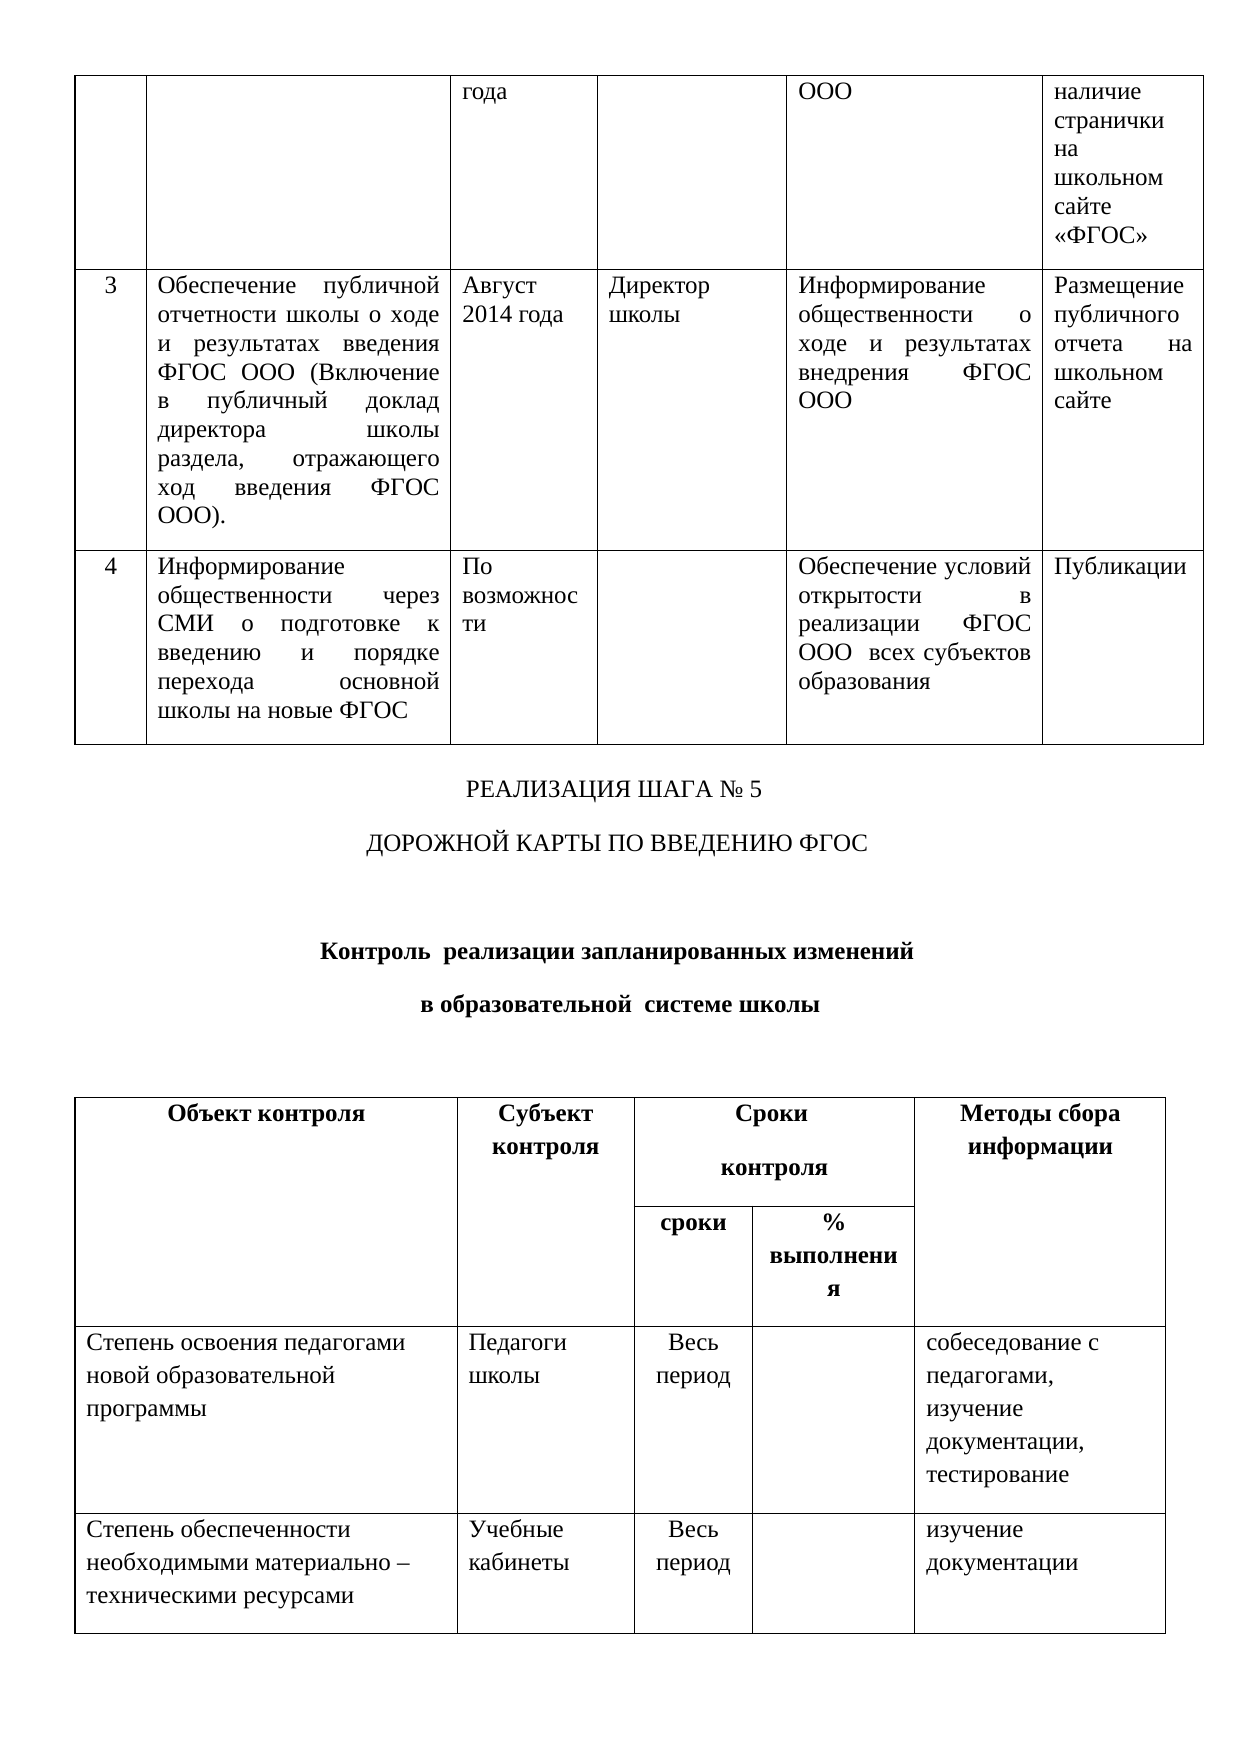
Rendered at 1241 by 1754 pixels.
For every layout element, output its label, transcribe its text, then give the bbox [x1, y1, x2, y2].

table_cell изучение документации [915, 1514, 1165, 1633]
table_cell 4 [76, 551, 146, 744]
table_cell Обеспечение публичной отчетности школы о ходе и результатах введения ФГОС ООО (Включение в публичный доклад директора школы раздела, отражающего ход введения ФГОС ООО). [147, 270, 450, 550]
table_cell ООО [787, 76, 1042, 269]
text ДОРОЖНОЙ КАРТЫ ПО ВВЕДЕНИЮ ФГОС [75, 828, 1165, 857]
table_cell [147, 76, 450, 269]
table_cell собеседование с педагогами, изучение документации, тестирование [915, 1327, 1165, 1513]
table_cell сроки [635, 1207, 752, 1326]
table_cell [1204, 75, 1227, 269]
table_cell года [451, 76, 597, 269]
table_cell Информирование общественности через СМИ о подготовке к введению и порядке перехода основной школы на новые ФГОС [147, 551, 450, 744]
table_cell 3 [76, 270, 146, 550]
table_cell Информирование общественности о ходе и результатах внедрения ФГОС ООО [787, 270, 1042, 550]
table_cell [753, 1327, 914, 1513]
table_cell [1227, 550, 1232, 744]
table_cell % выполнения [753, 1207, 914, 1326]
table_cell Обеспечение условий открытости в реализации ФГОС ООО всех субъектов образования [787, 551, 1042, 744]
table_cell Степень освоения педагогами новой образовательной программы [76, 1327, 457, 1513]
table_header Объект контроля [76, 1098, 457, 1326]
table_cell Размещение публичного отчета на школьном сайте [1043, 270, 1203, 550]
text РЕАЛИЗАЦИЯ ШАГА № 5 [75, 774, 1165, 803]
table_cell Степень обеспеченности необходимыми материально – техническими ресурсами [76, 1514, 457, 1633]
table_cell [753, 1514, 914, 1633]
table_cell [1204, 550, 1227, 744]
table_cell [598, 551, 786, 744]
table_cell По возможности [451, 551, 597, 744]
table_header Субъект контроля [458, 1098, 634, 1326]
table_cell [1227, 75, 1232, 269]
table_cell Весь период [635, 1514, 752, 1633]
table_cell [76, 76, 146, 269]
table_cell Публикации [1043, 551, 1203, 744]
table_cell Весь период [635, 1327, 752, 1513]
table_cell наличие странички на школьном сайте «ФГОС» [1043, 76, 1203, 269]
text в образовательной системе школы [75, 989, 1165, 1018]
table_cell [1204, 269, 1227, 550]
table_cell Учебные кабинеты [458, 1514, 634, 1633]
table_header Сроки контроля [635, 1098, 914, 1206]
table_cell Август 2014 года [451, 270, 597, 550]
table_cell Педагоги школы [458, 1327, 634, 1513]
text Контроль реализации запланированных изменений [75, 936, 1165, 964]
table_cell [598, 76, 786, 269]
table_cell [1227, 269, 1232, 550]
table_header Методы сбора информации [915, 1098, 1165, 1326]
table_cell Директор школы [598, 270, 786, 550]
